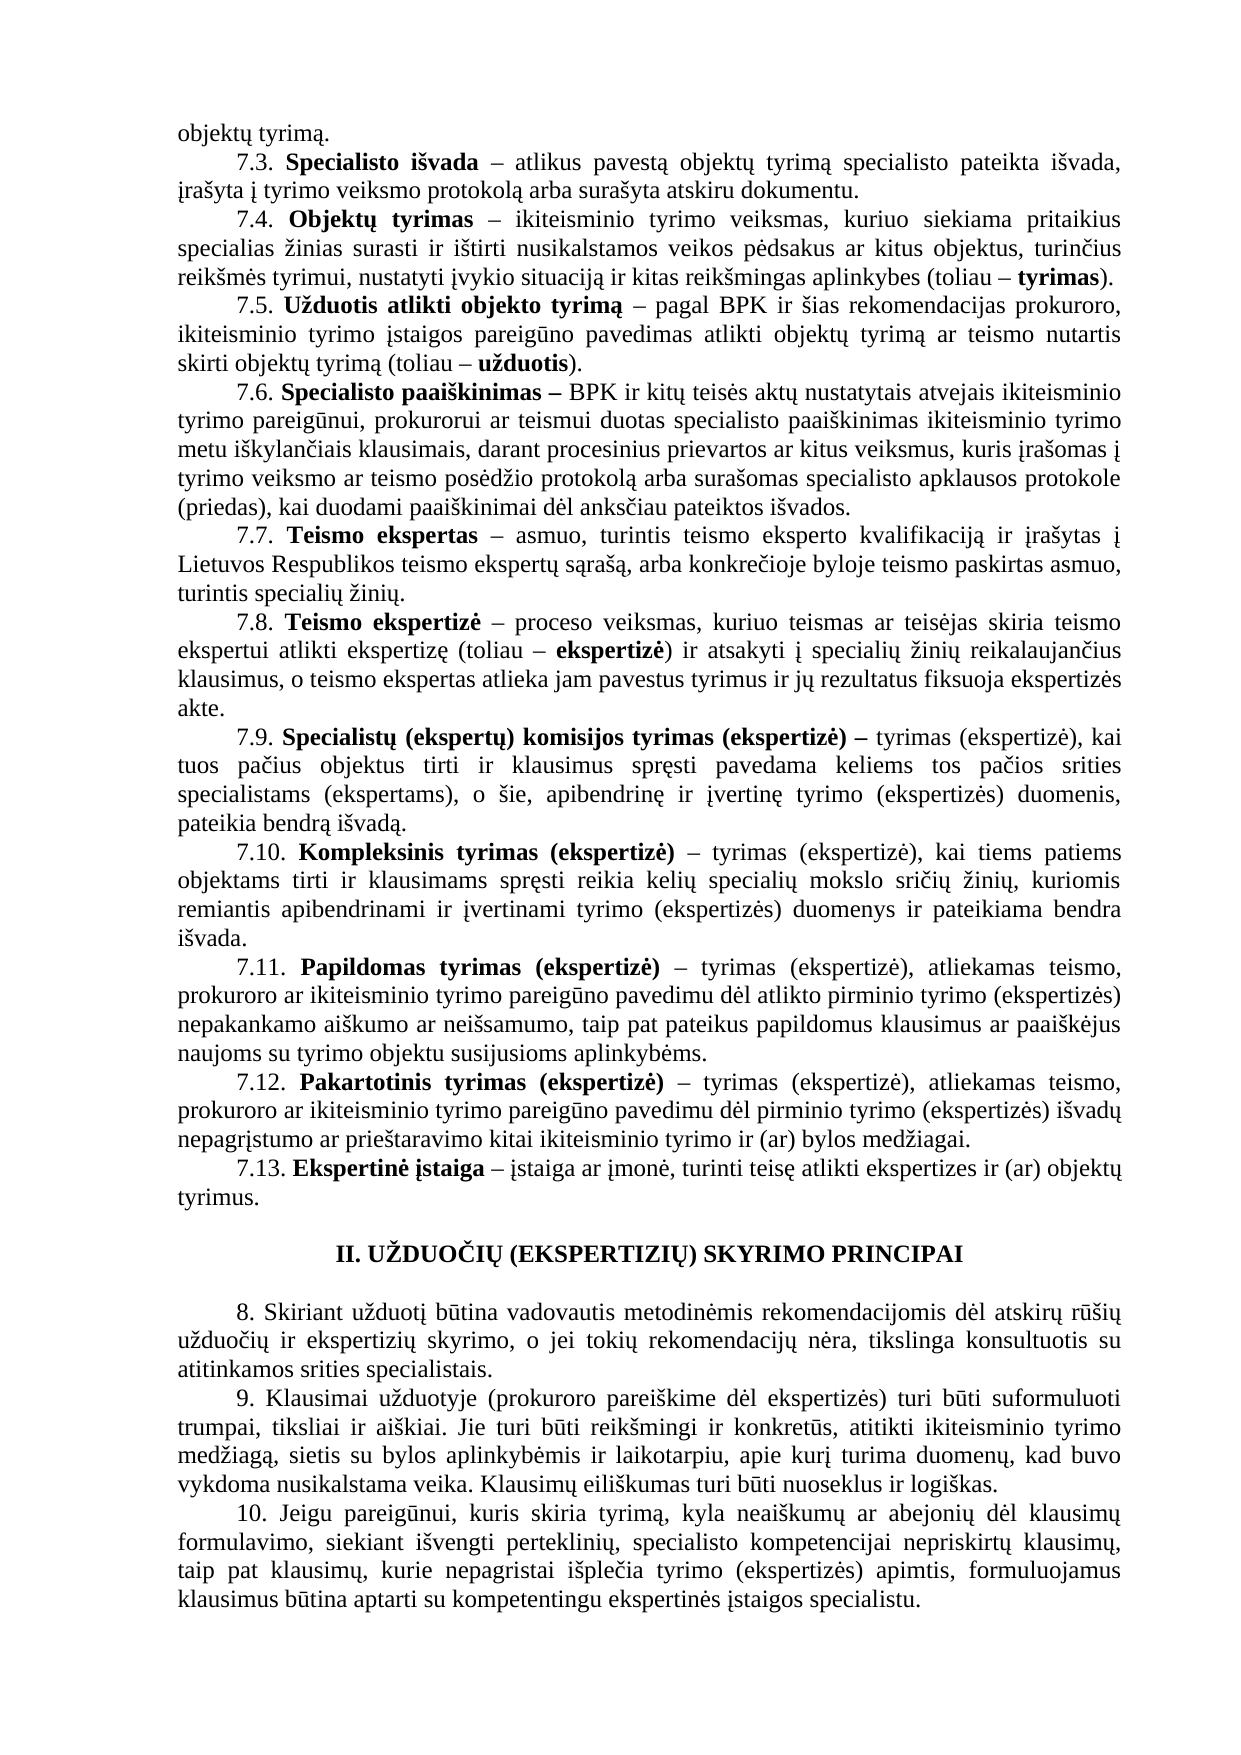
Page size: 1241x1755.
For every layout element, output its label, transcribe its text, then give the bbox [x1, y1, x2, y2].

text 10. Jeigu pareigūnui, kuris skiria tyrimą, kyla neaiškumų ar abejonių dėl klausimų formulavimo, siekiant išvengti perteklinių, specialisto kompetencijai nepriskirtų klausimų, taip pat klausimų, kurie nepagristai išplečia tyrimo (ekspertizės) apimtis, formuluojamus klausimus būtina aptarti su kompetentingu ekspertinės įstaigos specialistu. [177, 1498, 1122, 1613]
text 7.13. Ekspertinė įstaiga – įstaiga ar įmonė, turinti teisę atlikti ekspertizes ir (ar) objektų tyrimus. [177, 1153, 1122, 1211]
text 9. Klausimai užduotyje (prokuroro pareiškime dėl ekspertizės) turi būti suformuluoti trumpai, tiksliai ir aiškiai. Jie turi būti reikšmingi ir konkretūs, atitikti ikiteisminio tyrimo medžiagą, sietis su bylos aplinkybėmis ir laikotarpiu, apie kurį turima duomenų, kad buvo vykdoma nusikalstama veika. Klausimų eiliškumas turi būti nuoseklus ir logiškas. [177, 1383, 1122, 1498]
text 7.10. Kompleksinis tyrimas (ekspertizė) – tyrimas (ekspertizė), kai tiems patiems objektams tirti ir klausimams spręsti reikia kelių specialių mokslo sričių žinių, kuriomis remiantis apibendrinami ir įvertinami tyrimo (ekspertizės) duomenys ir pateikiama bendra išvada. [177, 837, 1122, 952]
text 7.11. Papildomas tyrimas (ekspertizė) – tyrimas (ekspertizė), atliekamas teismo, prokuroro ar ikiteisminio tyrimo pareigūno pavedimu dėl atlikto pirminio tyrimo (ekspertizės) nepakankamo aiškumo ar neišsamumo, taip pat pateikus papildomus klausimus ar paaiškėjus naujoms su tyrimo objektu susijusioms aplinkybėms. [177, 952, 1122, 1067]
text 7.9. Specialistų (ekspertų) komisijos tyrimas (ekspertizė) – tyrimas (ekspertizė), kai tuos pačius objektus tirti ir klausimus spręsti pavedama keliems tos pačios srities specialistams (ekspertams), o šie, apibendrinę ir įvertinę tyrimo (ekspertizės) duomenis, pateikia bendrą išvadą. [177, 722, 1122, 837]
text 7.8. Teismo ekspertizė – proceso veiksmas, kuriuo teismas ar teisėjas skiria teismo ekspertui atlikti ekspertizę (toliau – ekspertizė) ir atsakyti į specialių žinių reikalaujančius klausimus, o teismo ekspertas atlieka jam pavestus tyrimus ir jų rezultatus fiksuoja ekspertizės akte. [177, 607, 1122, 722]
text 7.7. Teismo ekspertas – asmuo, turintis teismo eksperto kvalifikaciją ir įrašytas į Lietuvos Respublikos teismo ekspertų sąrašą, arba konkrečioje byloje teismo paskirtas asmuo, turintis specialių žinių. [177, 521, 1122, 607]
text 7.4. Objektų tyrimas – ikiteisminio tyrimo veiksmas, kuriuo siekiama pritaikius specialias žinias surasti ir ištirti nusikalstamos veikos pėdsakus ar kitus objektus, turinčius reikšmės tyrimui, nustatyti įvykio situaciją ir kitas reikšmingas aplinkybes (toliau – tyrimas). [177, 204, 1122, 291]
text II. UŽDUOČIŲ (EKSPERTIZIŲ) SKYRIMO PRINCIPAI [177, 1239, 1122, 1268]
text 7.12. Pakartotinis tyrimas (ekspertizė) – tyrimas (ekspertizė), atliekamas teismo, prokuroro ar ikiteisminio tyrimo pareigūno pavedimu dėl pirminio tyrimo (ekspertizės) išvadų nepagrįstumo ar prieštaravimo kitai ikiteisminio tyrimo ir (ar) bylos medžiagai. [177, 1067, 1122, 1153]
text 8. Skiriant užduotį būtina vadovautis metodinėmis rekomendacijomis dėl atskirų rūšių užduočių ir ekspertizių skyrimo, o jei tokių rekomendacijų nėra, tikslinga konsultuotis su atitinkamos srities specialistais. [177, 1297, 1122, 1383]
text 7.6. Specialisto paaiškinimas – BPK ir kitų teisės aktų nustatytais atvejais ikiteisminio tyrimo pareigūnui, prokurorui ar teismui duotas specialisto paaiškinimas ikiteisminio tyrimo metu iškylančiais klausimais, darant procesinius prievartos ar kitus veiksmus, kuris įrašomas į tyrimo veiksmo ar teismo posėdžio protokolą arba surašomas specialisto apklausos protokole (priedas), kai duodami paaiškinimai dėl anksčiau pateiktos išvados. [177, 377, 1122, 521]
text objektų tyrimą. [177, 118, 1122, 147]
text 7.3. Specialisto išvada – atlikus pavestą objektų tyrimą specialisto pateikta išvada, įrašyta į tyrimo veiksmo protokolą arba surašyta atskiru dokumentu. [177, 147, 1122, 204]
text 7.5. Užduotis atlikti objekto tyrimą – pagal BPK ir šias rekomendacijas prokuroro, ikiteisminio tyrimo įstaigos pareigūno pavedimas atlikti objektų tyrimą ar teismo nutartis skirti objektų tyrimą (toliau – užduotis). [177, 291, 1122, 377]
